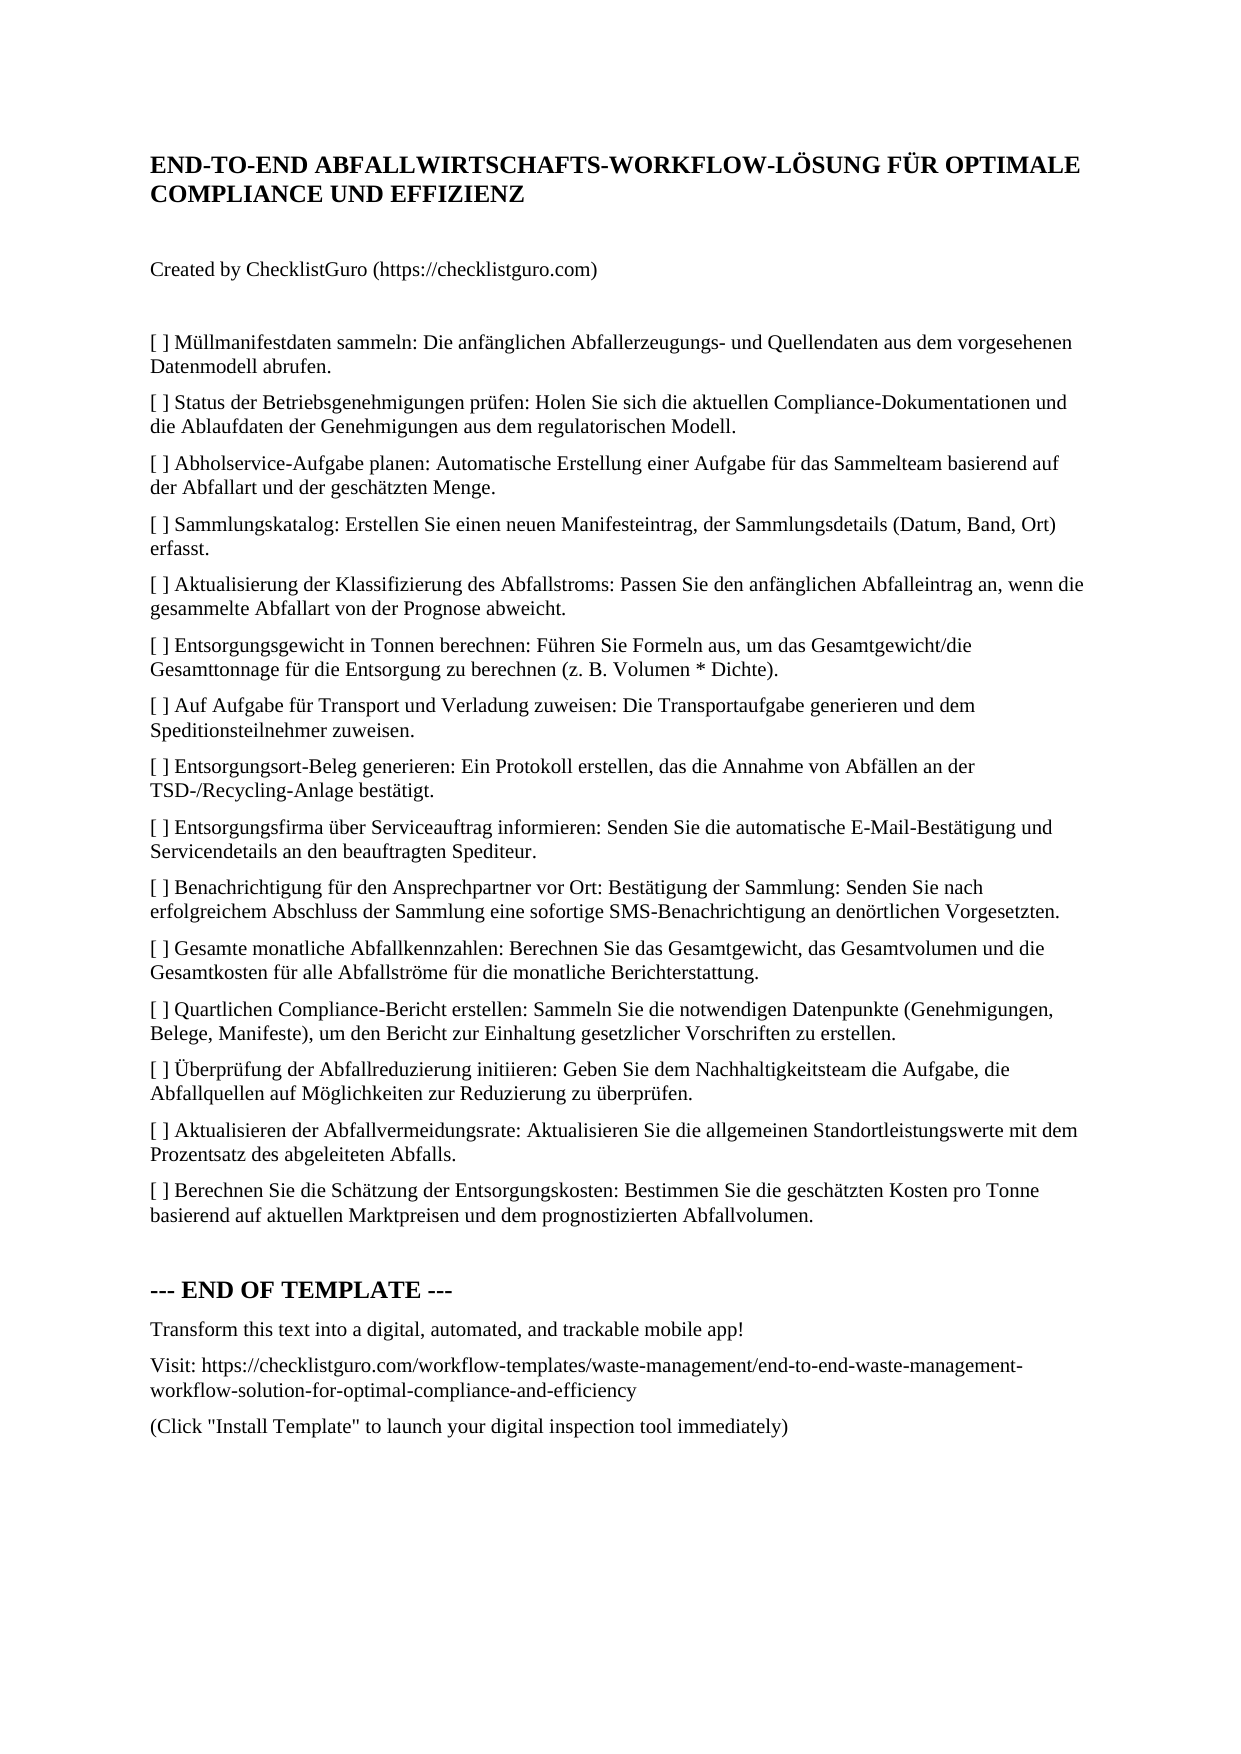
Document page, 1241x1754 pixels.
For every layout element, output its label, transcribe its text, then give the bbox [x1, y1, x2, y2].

text [ ] Berechnen Sie die Schätzung der Entsorgungskosten: Bestimmen Sie die geschätzten Kosten pro Tonne basierend auf aktuellen Marktpreisen und dem prognostizierten Abfallvolumen. [150, 1178, 1090, 1227]
text [ ] Entsorgungsgewicht in Tonnen berechnen: Führen Sie Formeln aus, um das Gesamtgewicht/die Gesamttonnage für die Entsorgung zu berechnen (z. B. Volumen * Dichte). [150, 633, 1090, 681]
text [ ] Benachrichtigung für den Ansprechpartner vor Ort: Bestätigung der Sammlung: Senden Sie nach erfolgreichem Abschluss der Sammlung eine sofortige SMS-Benachrichtigung an denörtlichen Vorgesetzten. [150, 875, 1090, 923]
text [ ] Gesamte monatliche Abfallkennzahlen: Berechnen Sie das Gesamtgewicht, das Gesamtvolumen und die Gesamtkosten für alle Abfallströme für die monatliche Berichterstattung. [150, 936, 1090, 984]
text --- END OF TEMPLATE --- [150, 1276, 1090, 1304]
text [ ] Entsorgungsfirma über Serviceauftrag informieren: Senden Sie die automatische E-Mail-Bestätigung und Servicendetails an den beauftragten Spediteur. [150, 815, 1090, 863]
text [ ] Müllmanifestdaten sammeln: Die anfänglichen Abfallerzeugungs- und Quellendaten aus dem vorgesehenen Datenmodell abrufen. [150, 330, 1090, 378]
text [ ] Status der Betriebsgenehmigungen prüfen: Holen Sie sich die aktuellen Compliance-Dokumentationen und die Ablaufdaten der Genehmigungen aus dem regulatorischen Modell. [150, 390, 1090, 438]
text [ ] Abholservice-Aufgabe planen: Automatische Erstellung einer Aufgabe für das Sammelteam basierend auf der Abfallart und der geschätzten Menge. [150, 451, 1090, 499]
text [ ] Überprüfung der Abfallreduzierung initiieren: Geben Sie dem Nachhaltigkeitsteam die Aufgabe, die Abfallquellen auf Möglichkeiten zur Reduzierung zu überprüfen. [150, 1057, 1090, 1105]
text [ ] Quartlichen Compliance-Bericht erstellen: Sammeln Sie die notwendigen Datenpunkte (Genehmigungen, Belege, Manifeste), um den Bericht zur Einhaltung gesetzlicher Vorschriften zu erstellen. [150, 997, 1090, 1045]
text Visit: https://checklistguro.com/workflow-templates/waste-management/end-to-end-waste-management-workflow-solution-for-optimal-compliance-and-efficiency [150, 1353, 1090, 1402]
text (Click "Install Template" to launch your digital inspection tool immediately) [150, 1414, 1090, 1438]
text [ ] Aktualisieren der Abfallvermeidungsrate: Aktualisieren Sie die allgemeinen Standortleistungswerte mit dem Prozentsatz des abgeleiteten Abfalls. [150, 1118, 1090, 1166]
text END-TO-END ABFALLWIRTSCHAFTS-WORKFLOW-LÖSUNG FÜR OPTIMALE COMPLIANCE UND EFFIZIENZ [150, 150, 1090, 207]
text Created by ChecklistGuro (https://checklistguro.com) [150, 257, 1090, 281]
text [ ] Sammlungskatalog: Erstellen Sie einen neuen Manifesteintrag, der Sammlungsdetails (Datum, Band, Ort) erfasst. [150, 512, 1090, 560]
text [ ] Entsorgungsort-Beleg generieren: Ein Protokoll erstellen, das die Annahme von Abfällen an der TSD-/Recycling-Anlage bestätigt. [150, 754, 1090, 802]
text [ ] Auf Aufgabe für Transport und Verladung zuweisen: Die Transportaufgabe generieren und dem Speditionsteilnehmer zuweisen. [150, 693, 1090, 742]
text Transform this text into a digital, automated, and trackable mobile app! [150, 1317, 1090, 1341]
text [ ] Aktualisierung der Klassifizierung des Abfallstroms: Passen Sie den anfänglichen Abfalleintrag an, wenn die gesammelte Abfallart von der Prognose abweicht. [150, 572, 1090, 620]
